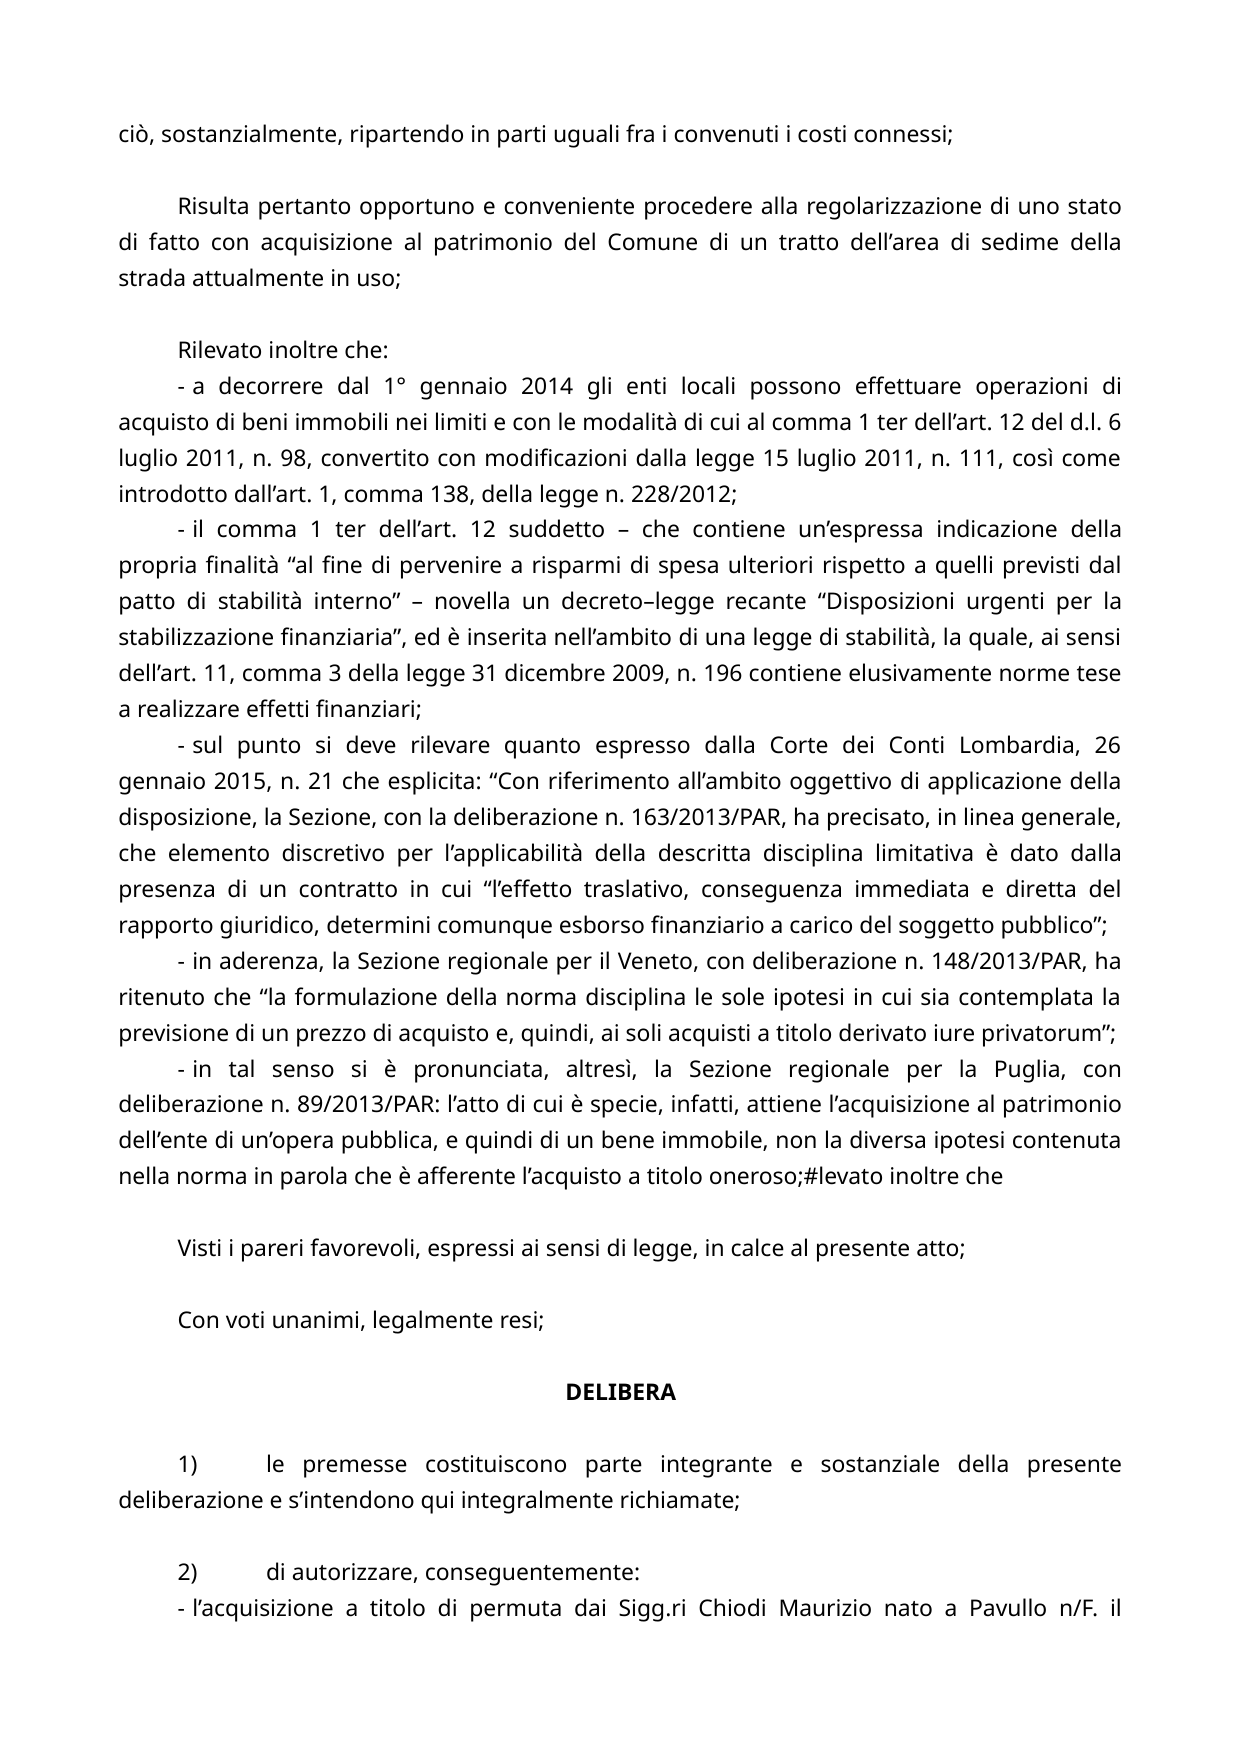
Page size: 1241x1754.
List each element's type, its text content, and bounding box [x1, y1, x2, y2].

text - sul punto si deve rilevare quanto espresso dalla Corte dei Conti Lombardia, 26 gennaio 2015, n. 21 che esplicita: “Con riferimento all’ambito oggettivo di applicazione della disposizione, la Sezione, con la deliberazione n. 163/2013/PAR, ha precisato, in linea generale, che elemento discretivo per l’applicabilità della descritta disciplina limitativa è dato dalla presenza di un contratto in cui “l’effetto traslativo, conseguenza immediata e diretta del rapporto giuridico, determini comunque esborso finanziario a carico del soggetto pubblico”; [118, 729, 1123, 940]
text Con voti unanimi, legalmente resi; [118, 1304, 1123, 1335]
text Risulta pertanto opportuno e conveniente procedere alla regolarizzazione di uno stato di fatto con acquisizione al patrimonio del Comune di un tratto dell’area di sedime della strada attualmente in uso; [118, 190, 1123, 293]
text - in aderenza, la Sezione regionale per il Veneto, con deliberazione n. 148/2013/PAR, ha ritenuto che “la formulazione della norma disciplina le sole ipotesi in cui sia contemplata la previsione di un prezzo di acquisto e, quindi, ai soli acquisti a titolo derivato iure privatorum”; [118, 945, 1123, 1048]
text - a decorrere dal 1° gennaio 2014 gli enti locali possono effettuare operazioni di acquisto di beni immobili nei limiti e con le modalità di cui al comma 1 ter dell’art. 12 del d.l. 6 luglio 2011, n. 98, convertito con modificazioni dalla legge 15 luglio 2011, n. 111, così come introdotto dall’art. 1, comma 138, della legge n. 228/2012; [118, 370, 1123, 509]
text - in tal senso si è pronunciata, altresì, la Sezione regionale per la Puglia, con deliberazione n. 89/2013/PAR: l’atto di cui è specie, infatti, attiene l’acquisizione al patrimonio dell’ente di un’opera pubblica, e quindi di un bene immobile, non la diversa ipotesi contenuta nella norma in parola che è afferente l’acquisto a titolo oneroso;#levato inoltre che [118, 1052, 1123, 1192]
text 2) di autorizzare, conseguentemente: [118, 1556, 1123, 1587]
text 1) le premesse costituiscono parte integrante e sostanziale della presente deliberazione e s’intendono qui integralmente richiamate; [118, 1448, 1123, 1515]
text Visti i pareri favorevoli, espressi ai sensi di legge, in calce al presente atto; [118, 1232, 1123, 1263]
text DELIBERA [118, 1376, 1123, 1407]
text ciò, sostanzialmente, ripartendo in parti uguali fra i convenuti i costi connessi; [118, 118, 1123, 149]
text - l’acquisizione a titolo di permuta dai Sigg.ri Chiodi Maurizio nato a Pavullo n/F. il [118, 1592, 1123, 1623]
text - il comma 1 ter dell’art. 12 suddetto – che contiene un’espressa indicazione della propria finalità “al fine di pervenire a risparmi di spesa ulteriori rispetto a quelli previsti dal patto di stabilità interno” – novella un decreto–legge recante “Disposizioni urgenti per la stabilizzazione finanziaria”, ed è inserita nell’ambito di una legge di stabilità, la quale, ai sensi dell’art. 11, comma 3 della legge 31 dicembre 2009, n. 196 contiene elusivamente norme tese a realizzare effetti finanziari; [118, 513, 1123, 724]
text Rilevato inoltre che: [118, 334, 1123, 365]
